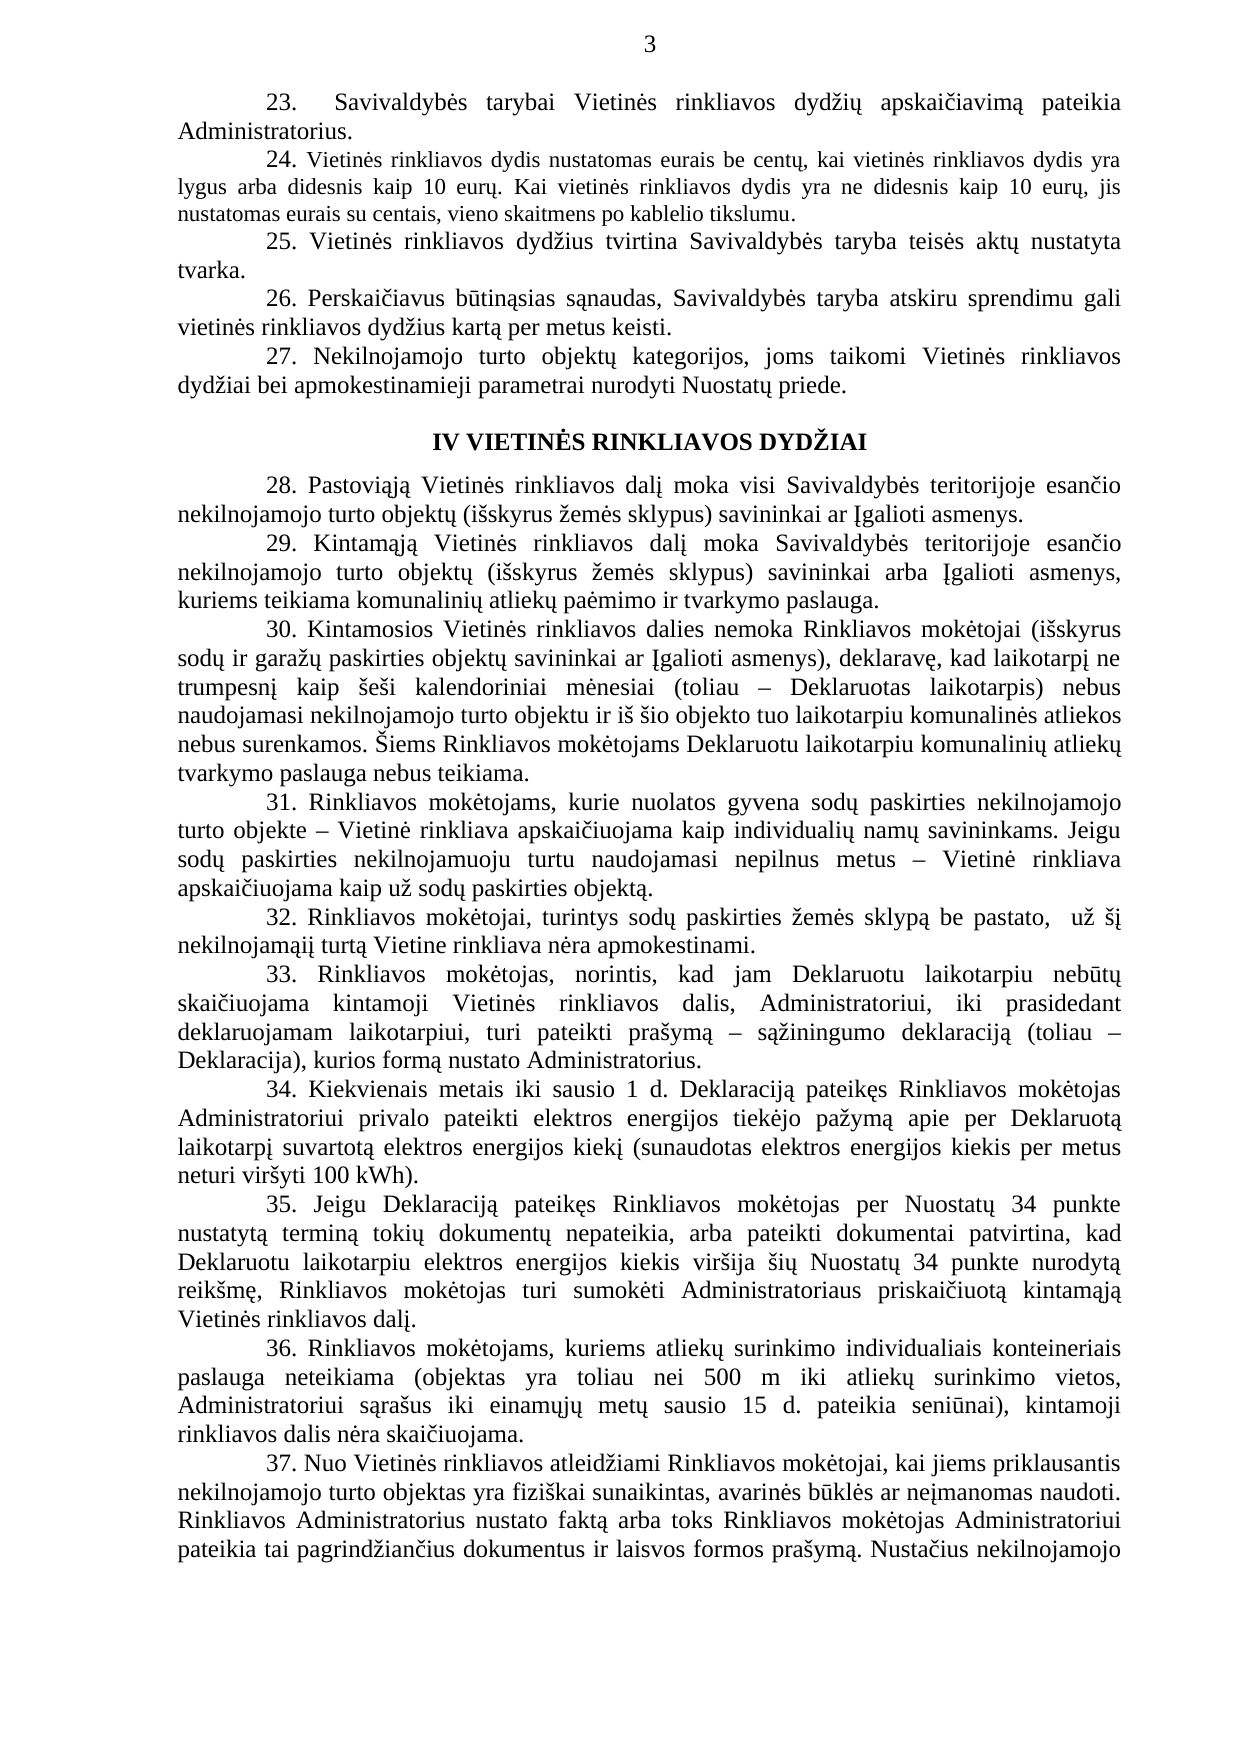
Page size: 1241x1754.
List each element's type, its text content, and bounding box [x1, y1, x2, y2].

text IV VIETINĖS RINKLIAVOS DYDŽIAI [177, 427, 1122, 456]
text 31. Rinkliavos mokėtojams, kurie nuolatos gyvena sodų paskirties nekilnojamojo turto objekte – Vietinė rinkliava apskaičiuojama kaip individualių namų savininkams. Jeigu sodų paskirties nekilnojamuoju turtu naudojamasi nepilnus metus – Vietinė rinkliava apskaičiuojama kaip už sodų paskirties objektą. [177, 787, 1122, 902]
text 33. Rinkliavos mokėtojas, norintis, kad jam Deklaruotu laikotarpiu nebūtų skaičiuojama kintamoji Vietinės rinkliavos dalis, Administratoriui, iki prasidedant deklaruojamam laikotarpiui, turi pateikti prašymą – sąžiningumo deklaraciją (toliau – Deklaracija), kurios formą nustato Administratorius. [177, 959, 1122, 1074]
text 29. Kintamąją Vietinės rinkliavos dalį moka Savivaldybės teritorijoje esančio nekilnojamojo turto objektų (išskyrus žemės sklypus) savininkai arba Įgalioti asmenys, kuriems teikiama komunalinių atliekų paėmimo ir tvarkymo paslauga. [177, 528, 1122, 614]
text 37. Nuo Vietinės rinkliavos atleidžiami Rinkliavos mokėtojai, kai jiems priklausantis nekilnojamojo turto objektas yra fiziškai sunaikintas, avarinės būklės ar neįmanomas naudoti. Rinkliavos Administratorius nustato faktą arba toks Rinkliavos mokėtojas Administratoriui pateikia tai pagrindžiančius dokumentus ir laisvos formos prašymą. Nustačius nekilnojamojo [177, 1448, 1122, 1563]
text 30. Kintamosios Vietinės rinkliavos dalies nemoka Rinkliavos mokėtojai (išskyrus sodų ir garažų paskirties objektų savininkai ar Įgalioti asmenys), deklaravę, kad laikotarpį ne trumpesnį kaip šeši kalendoriniai mėnesiai (toliau – Deklaruotas laikotarpis) nebus naudojamasi nekilnojamojo turto objektu ir iš šio objekto tuo laikotarpiu komunalinės atliekos nebus surenkamos. Šiems Rinkliavos mokėtojams Deklaruotu laikotarpiu komunalinių atliekų tvarkymo paslauga nebus teikiama. [177, 614, 1122, 787]
text 26. Perskaičiavus būtinąsias sąnaudas, Savivaldybės taryba atskiru sprendimu gali vietinės rinkliavos dydžius kartą per metus keisti. [177, 283, 1122, 341]
text 36. Rinkliavos mokėtojams, kuriems atliekų surinkimo individualiais konteineriais paslauga neteikiama (objektas yra toliau nei 500 m iki atliekų surinkimo vietos, Administratoriui sąrašus iki einamųjų metų sausio 15 d. pateikia seniūnai), kintamoji rinkliavos dalis nėra skaičiuojama. [177, 1333, 1122, 1448]
text 34. Kiekvienais metais iki sausio 1 d. Deklaraciją pateikęs Rinkliavos mokėtojas Administratoriui privalo pateikti elektros energijos tiekėjo pažymą apie per Deklaruotą laikotarpį suvartotą elektros energijos kiekį (sunaudotas elektros energijos kiekis per metus neturi viršyti 100 kWh). [177, 1074, 1122, 1189]
text 27. Nekilnojamojo turto objektų kategorijos, joms taikomi Vietinės rinkliavos dydžiai bei apmokestinamieji parametrai nurodyti Nuostatų priede. [177, 341, 1122, 398]
text 32. Rinkliavos mokėtojai, turintys sodų paskirties žemės sklypą be pastato, už šį nekilnojamąiį turtą Vietine rinkliava nėra apmokestinami. [177, 902, 1122, 959]
text 24. Vietinės rinkliavos dydis nustatomas eurais be centų, kai vietinės rinkliavos dydis yra lygus arba didesnis kaip 10 eurų. Kai vietinės rinkliavos dydis yra ne didesnis kaip 10 eurų, jis nustatomas eurais su centais, vieno skaitmens po kablelio tikslumu. [177, 144, 1122, 226]
text 25. Vietinės rinkliavos dydžius tvirtina Savivaldybės taryba teisės aktų nustatyta tvarka. [177, 226, 1122, 283]
text 23. Savivaldybės tarybai Vietinės rinkliavos dydžių apskaičiavimą pateikia Administratorius. [177, 87, 1122, 144]
text 28. Pastoviąją Vietinės rinkliavos dalį moka visi Savivaldybės teritorijoje esančio nekilnojamojo turto objektų (išskyrus žemės sklypus) savininkai ar Įgalioti asmenys. [177, 470, 1122, 528]
text 35. Jeigu Deklaraciją pateikęs Rinkliavos mokėtojas per Nuostatų 34 punkte nustatytą terminą tokių dokumentų nepateikia, arba pateikti dokumentai patvirtina, kad Deklaruotu laikotarpiu elektros energijos kiekis viršija šių Nuostatų 34 punkte nurodytą reikšmę, Rinkliavos mokėtojas turi sumokėti Administratoriaus priskaičiuotą kintamąją Vietinės rinkliavos dalį. [177, 1189, 1122, 1333]
